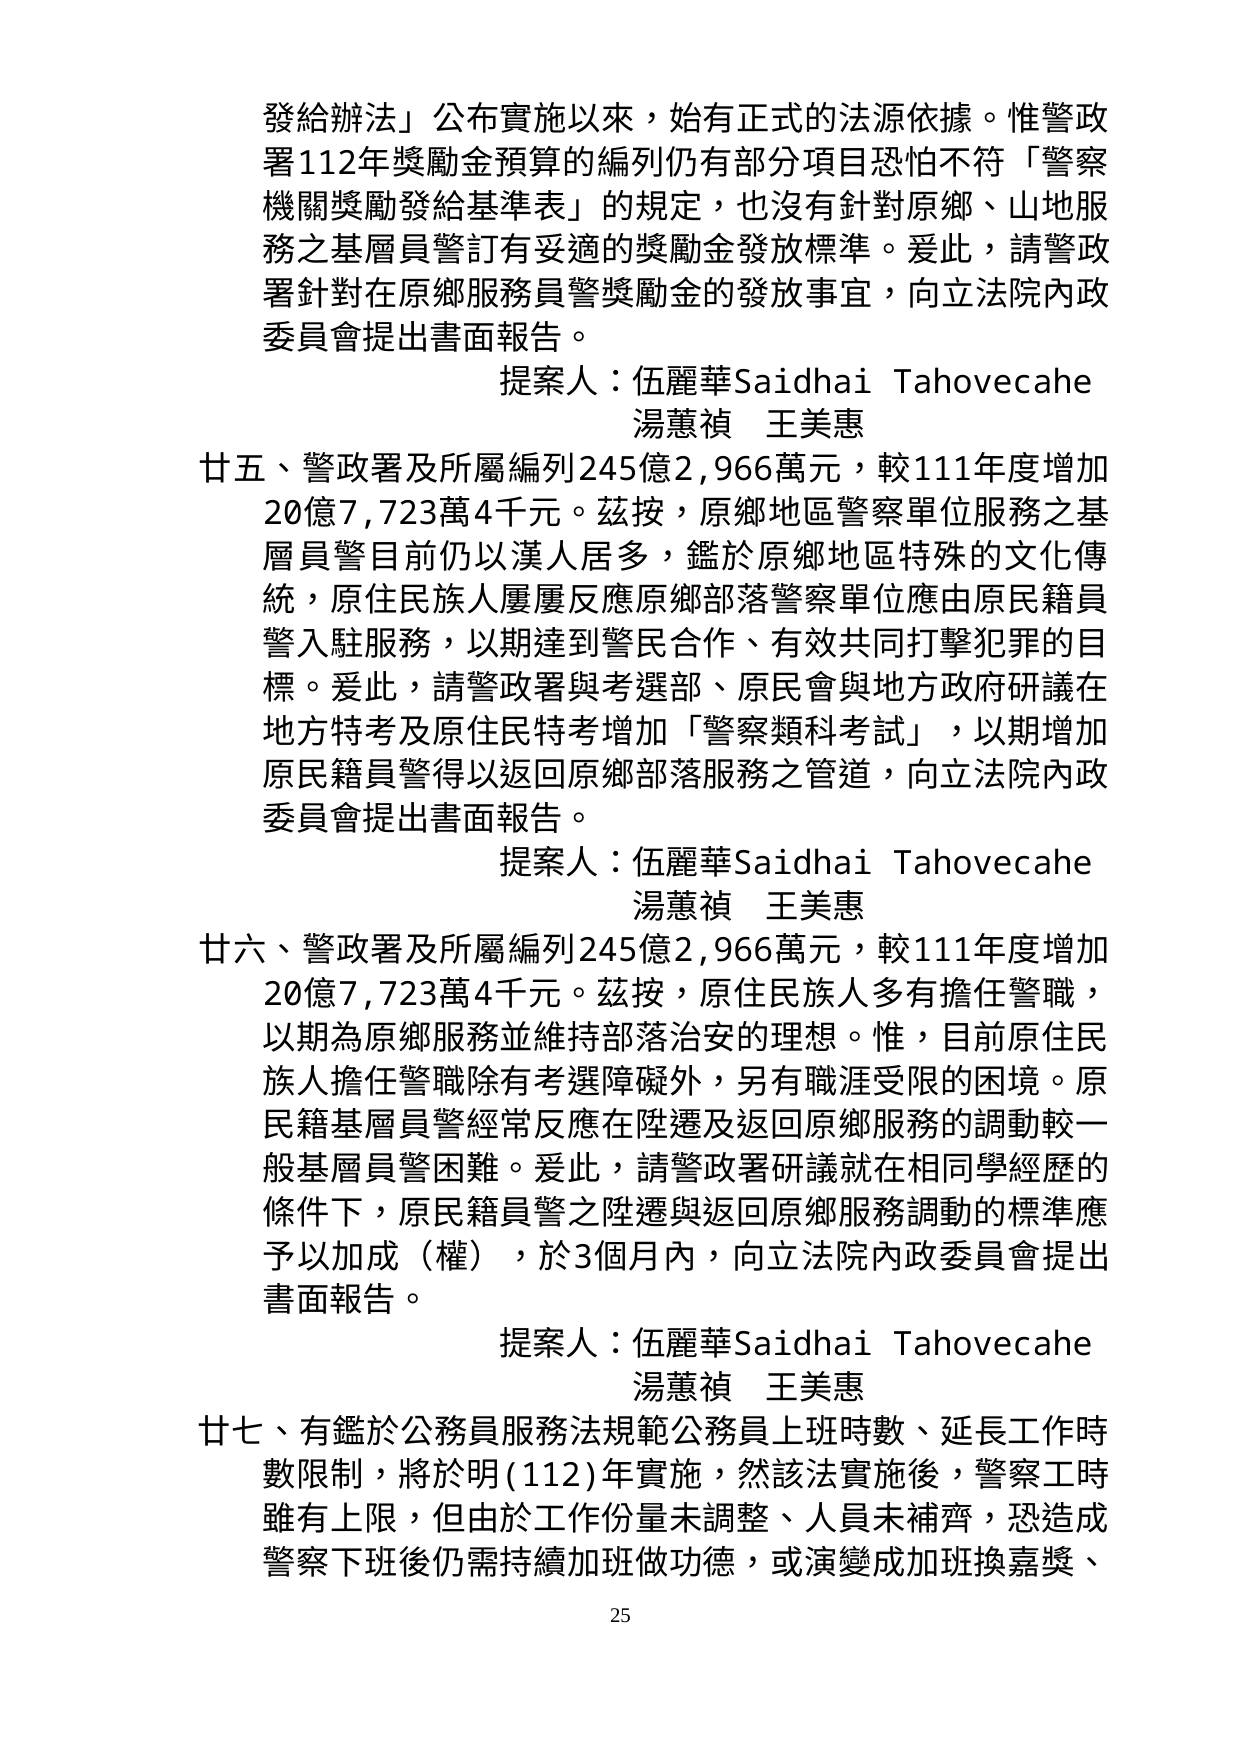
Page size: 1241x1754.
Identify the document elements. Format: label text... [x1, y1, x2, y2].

text 提案人：伍麗華Saidhai Tahovecahe [499, 358, 1110, 402]
text 湯蕙禎 王美惠 [499, 1364, 1110, 1408]
text 發給辦法」公布實施以來，始有正式的法源依據。惟警政署112年獎勵金預算的編列仍有部分項目恐怕不符「警察機關獎勵發給基準表」的規定，也沒有針對原鄉、山地服務之基層員警訂有妥適的獎勵金發放標準。爰此，請警政署針對在原鄉服務員警獎勵金的發放事宜，向立法院內政委員會提出書面報告。 [130, 96, 1110, 358]
text 廿五、警政署及所屬編列245億2,966萬元，較111年度增加20億7,723萬4千元。茲按，原鄉地區警察單位服務之基層員警目前仍以漢人居多，鑑於原鄉地區特殊的文化傳統，原住民族人屢屢反應原鄉部落警察單位應由原民籍員警入駐服務，以期達到警民合作、有效共同打擊犯罪的目標。爰此，請警政署與考選部、原民會與地方政府研議在地方特考及原住民特考增加「警察類科考試」，以期增加原民籍員警得以返回原鄉部落服務之管道，向立法院內政委員會提出書面報告。 [130, 446, 1110, 839]
text 湯蕙禎 王美惠 [499, 883, 1110, 927]
text 廿六、警政署及所屬編列245億2,966萬元，較111年度增加20億7,723萬4千元。茲按，原住民族人多有擔任警職，以期為原鄉服務並維持部落治安的理想。惟，目前原住民族人擔任警職除有考選障礙外，另有職涯受限的困境。原民籍基層員警經常反應在陞遷及返回原鄉服務的調動較一般基層員警困難。爰此，請警政署研議就在相同學經歷的條件下，原民籍員警之陞遷與返回原鄉服務調動的標準應予以加成（權），於3個月內，向立法院內政委員會提出書面報告。 [130, 927, 1110, 1321]
text 廿七、有鑑於公務員服務法規範公務員上班時數、延長工作時數限制，將於明(112)年實施，然該法實施後，警察工時雖有上限，但由於工作份量未調整、人員未補齊，恐造成警察下班後仍需持續加班做功德，或演變成加班換嘉獎、 [130, 1408, 1110, 1583]
text 湯蕙禎 王美惠 [499, 402, 1110, 446]
text 提案人：伍麗華Saidhai Tahovecahe [499, 1321, 1110, 1364]
text 提案人：伍麗華Saidhai Tahovecahe [499, 839, 1110, 883]
